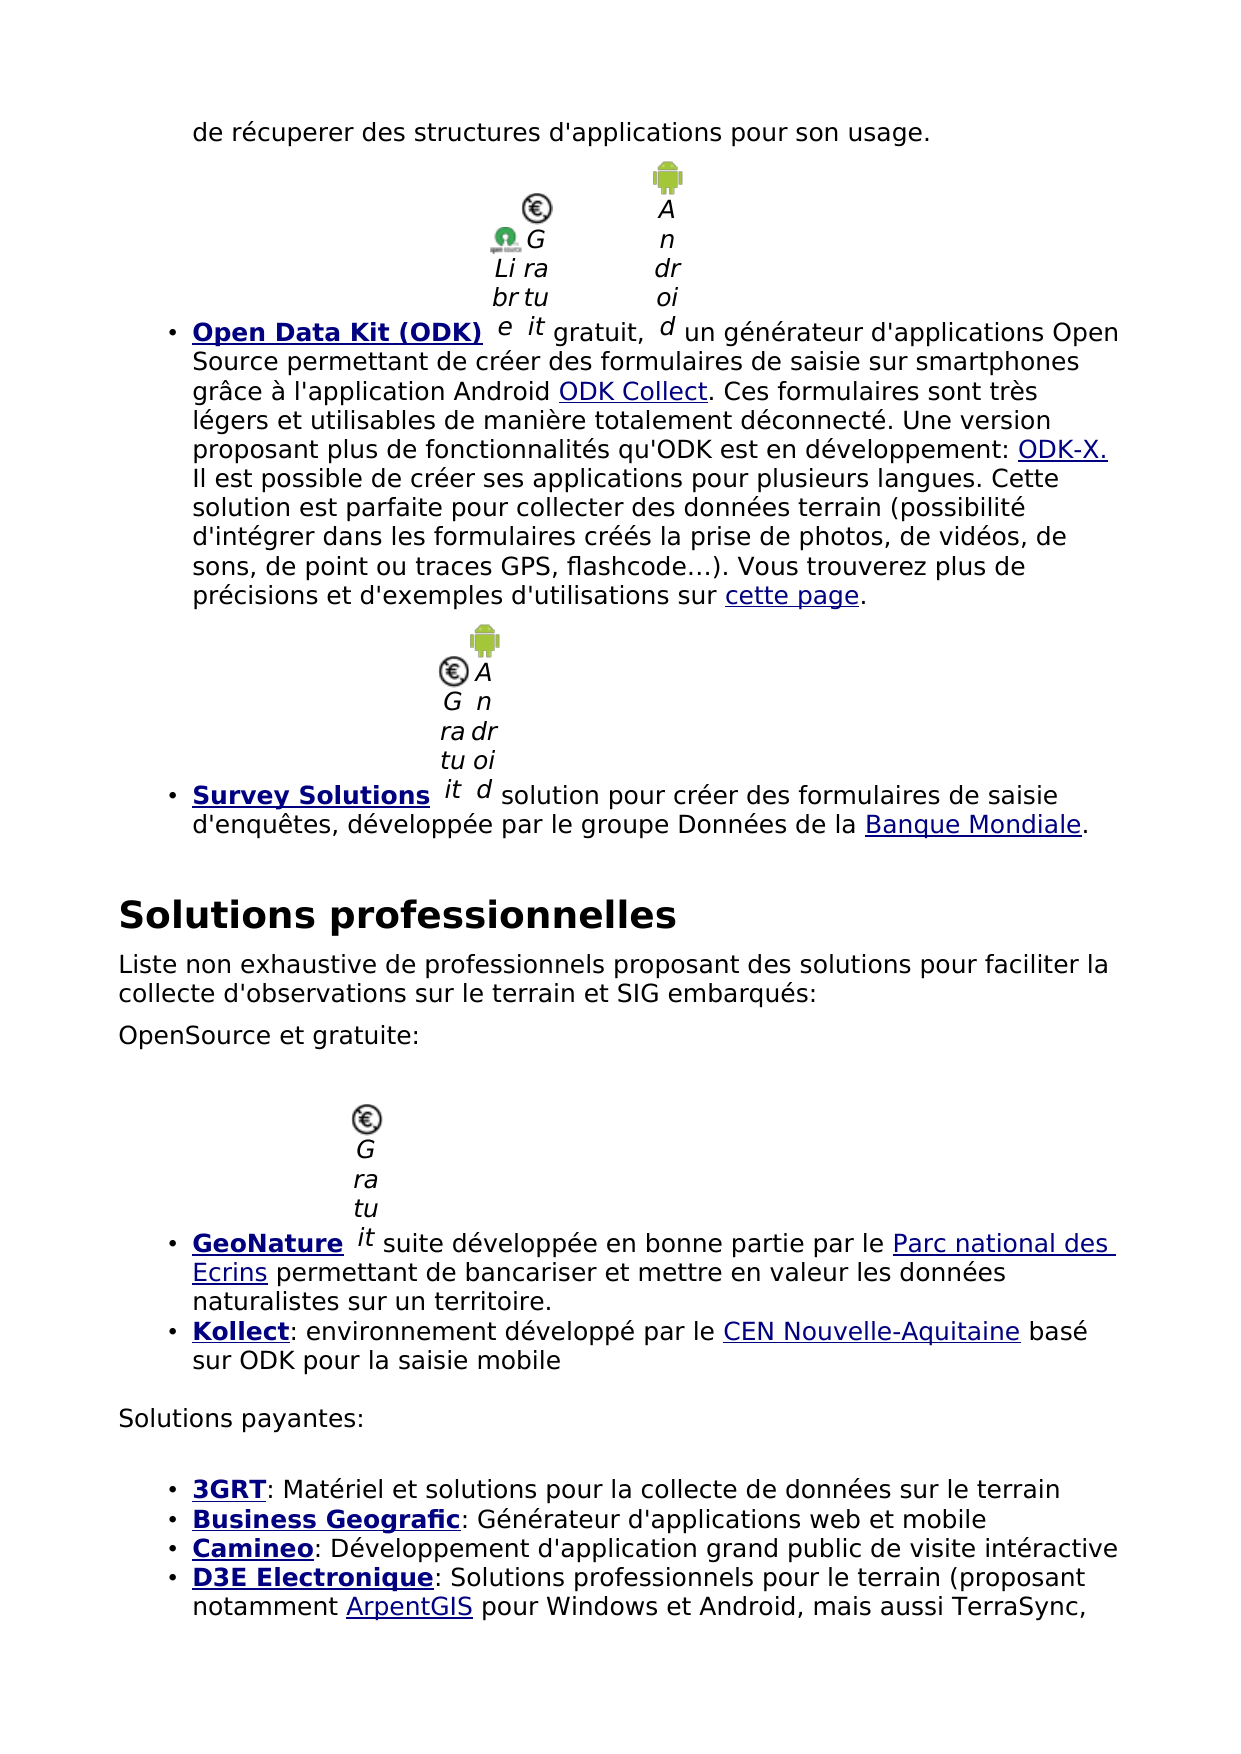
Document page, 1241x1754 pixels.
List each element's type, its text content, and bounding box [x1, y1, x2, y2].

picture [521, 193, 553, 225]
text Liste non exhaustive de professionnels proposant des solutions pour faciliter la collecte d'observations sur le terrain et SIG embarqués: [118, 950, 1122, 1008]
text Solutions payantes: [118, 1404, 1122, 1434]
picture [652, 159, 684, 196]
list Survey Solutions solution pour créer des formulaires de saisie d'enquêtes, développée par le groupe Données de la Banque Mondiale. [177, 610, 1122, 839]
picture [351, 1104, 383, 1136]
list Android [469, 659, 501, 804]
text OpenSource et gratuite: [118, 1021, 1122, 1050]
list Business Geografic: Générateur d'applications web et mobile [177, 1505, 1122, 1534]
picture [490, 227, 522, 254]
list Android [653, 196, 684, 342]
list Gratuit [522, 225, 553, 342]
list Camineo: Développement d'application grand public de visite intéractive [177, 1534, 1122, 1563]
list de récuperer des structures d'applications pour son usage. [177, 118, 1122, 147]
subtitle Solutions professionnelles [118, 894, 1122, 937]
picture [438, 622, 501, 688]
list GeoNature suite développée en bonne partie par le Parc national des Ecrins permettant de bancariser et mettre en valeur les données naturalistes sur un territoire. [177, 1092, 1122, 1317]
list Libre [490, 254, 522, 342]
list Gratuit [438, 688, 469, 804]
list 3GRT: Matériel et solutions pour la collecte de données sur le terrain [177, 1476, 1122, 1505]
list D3E Electronique: Solutions professionnels pour le terrain (proposant notamment ArpentGIS pour Windows et Android, mais aussi TerraSync, [177, 1563, 1122, 1621]
list Open Data Kit (ODK) gratuit, un générateur d'applications Open Source permettant de créer des formulaires de saisie sur smartphones grâce à l'application Android ODK Collect. Ces formulaires sont très légers et utilisables de manière totalement déconnecté. Une version proposant plus de fonctionnalités qu'ODK est en développement: ODK-X. Il est possible de créer ses applications pour plusieurs langues. Cette solution est parfaite pour collecter des données terrain (possibilité d'intégrer dans les formulaires créés la prise de photos, de vidéos, de sons, de point ou traces GPS, flashcode…). Vous trouverez plus de précisions et d'exemples d'utilisations sur cette page. [177, 147, 1122, 610]
list Gratuit [351, 1136, 383, 1252]
list Kollect: environnement développé par le CEN Nouvelle-Aquitaine basé sur ODK pour la saisie mobile [177, 1317, 1122, 1375]
